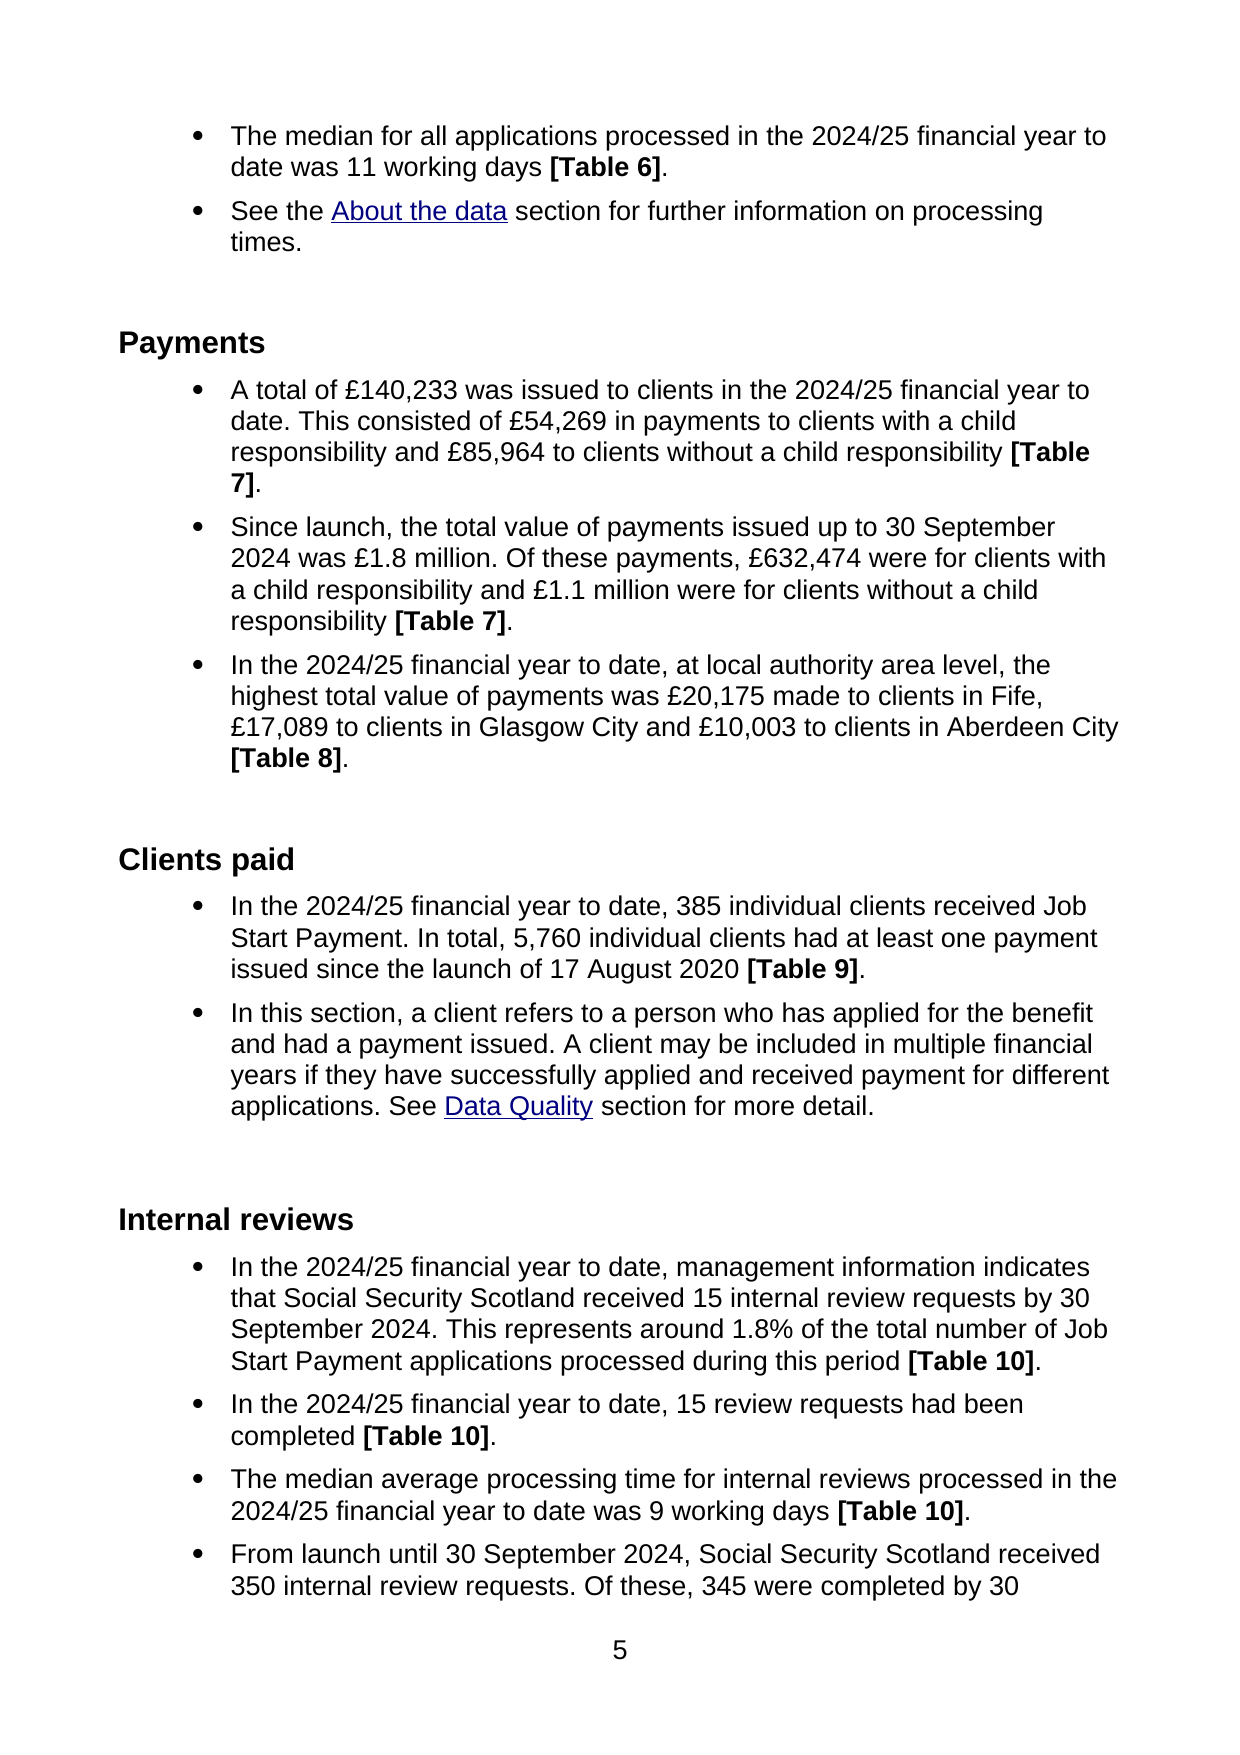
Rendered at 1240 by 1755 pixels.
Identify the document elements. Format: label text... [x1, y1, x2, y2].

list A total of £140,233 was issued to clients in the 2024/25 financial year to date. This consisted of £54,269 in payments to clients with a child responsibility and £85,964 to clients without a child responsibility [Table 7]. [193, 374, 1121, 499]
list From launch until 30 September 2024, Social Security Scotland received 350 internal review requests. Of these, 345 were completed by 30 [193, 1539, 1121, 1601]
subtitle Clients paid [118, 837, 1121, 878]
list In this section, a client refers to a person who has applied for the benefit and had a payment issued. A client may be included in multiple financial years if they have successfully applied and received payment for different applications. See Data Quality section for more detail. [193, 997, 1121, 1122]
list In the 2024/25 financial year to date, at local authority area level, the highest total value of payments was £20,175 made to clients in Fife, £17,089 to clients in Glasgow City and £10,003 to clients in Aberdeen City [Table 8]. [193, 649, 1121, 774]
subtitle Internal reviews [118, 1197, 1121, 1239]
list Since launch, the total value of payments issued up to 30 September 2024 was £1.8 million. Of these payments, £632,474 were for clients with a child responsibility and £1.1 million were for clients without a child responsibility [Table 7]. [193, 512, 1121, 637]
list In the 2024/25 financial year to date, 385 individual clients received Job Start Payment. In total, 5,760 individual clients had at least one payment issued since the launch of 17 August 2020 [Table 9]. [193, 891, 1121, 984]
list In the 2024/25 financial year to date, 15 review requests had been completed [Table 10]. [193, 1389, 1121, 1451]
subtitle Payments [118, 320, 1121, 362]
list The median for all applications processed in the 2024/25 financial year to date was 11 working days [Table 6]. [193, 120, 1121, 182]
list The median average processing time for internal reviews processed in the 2024/25 financial year to date was 9 working days [Table 10]. [193, 1464, 1121, 1526]
list In the 2024/25 financial year to date, management information indicates that Social Security Scotland received 15 internal review requests by 30 September 2024. This represents around 1.8% of the total number of Job Start Payment applications processed during this period [Table 10]. [193, 1251, 1121, 1376]
list See the About the data section for further information on processing times. [193, 195, 1121, 289]
